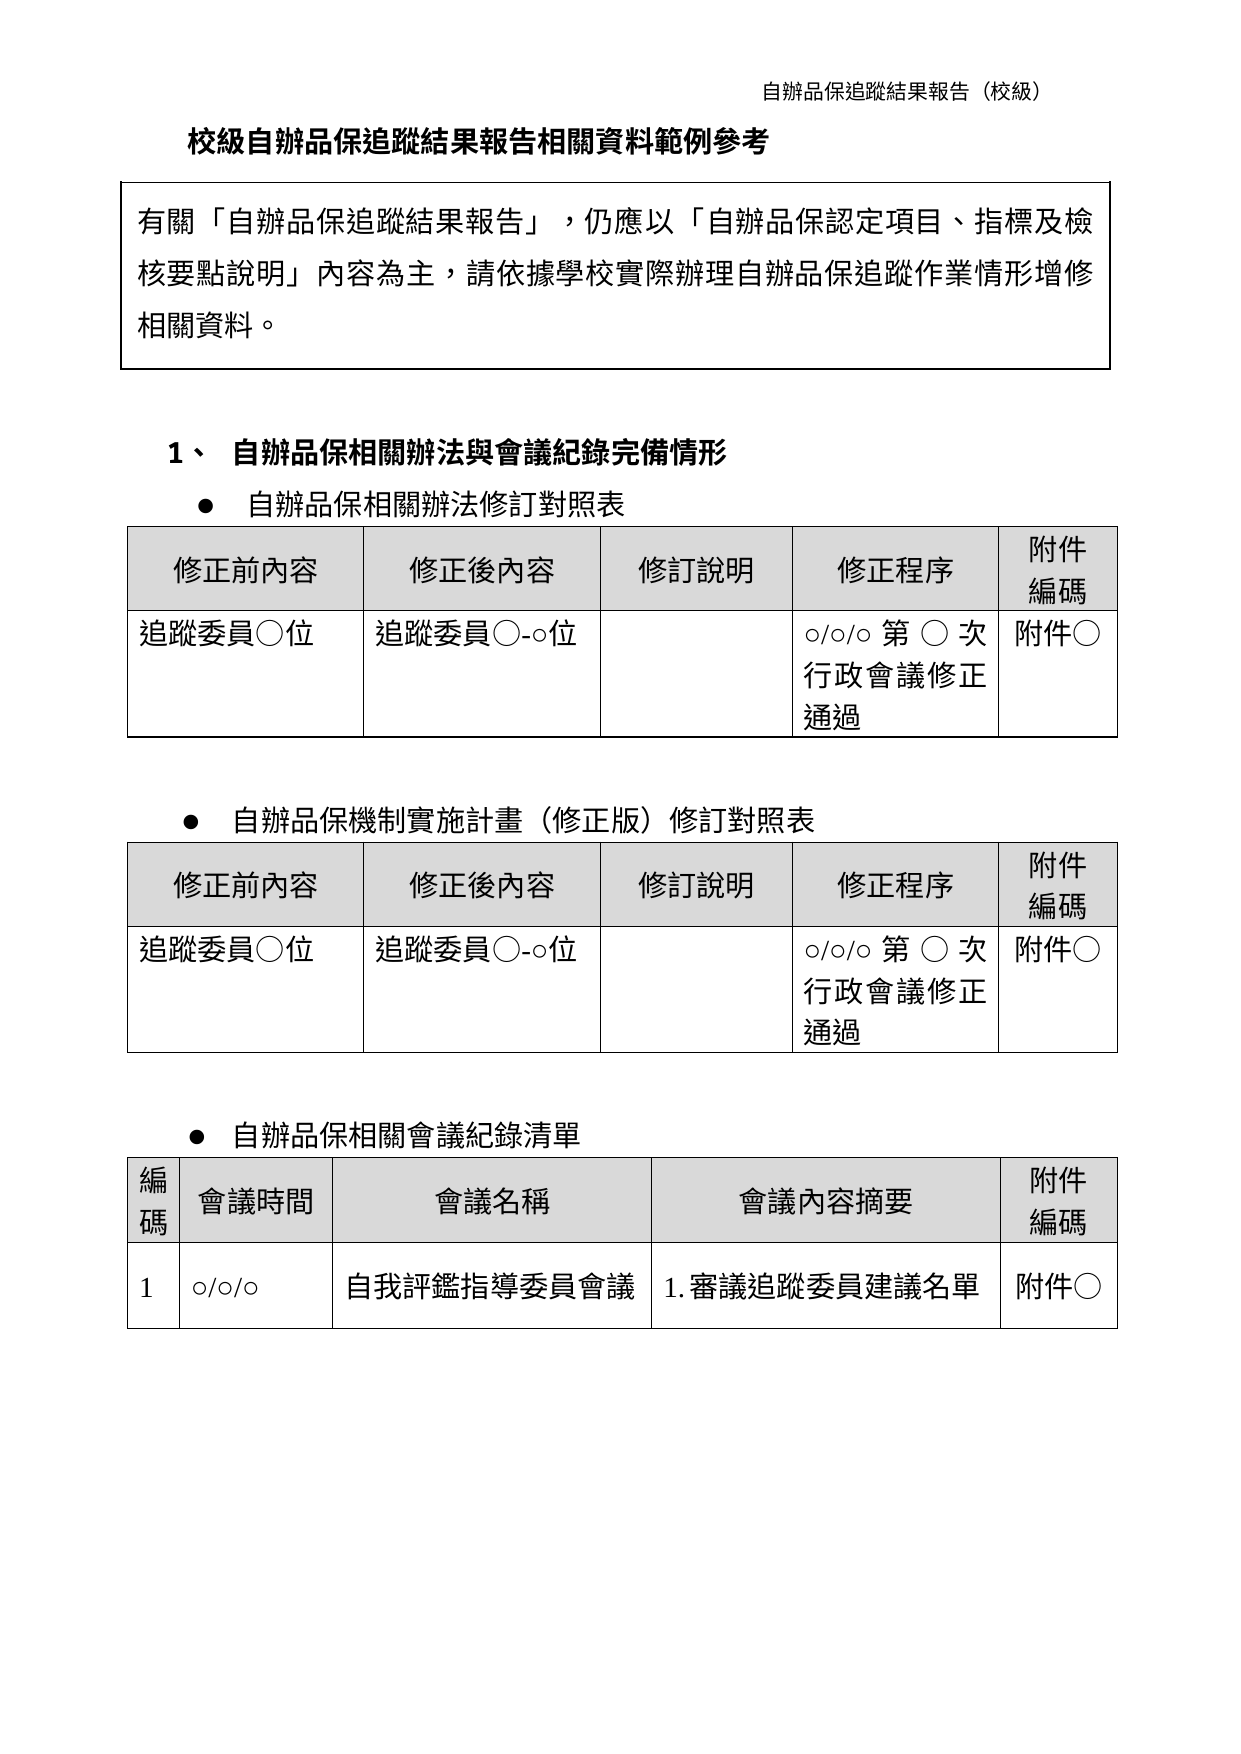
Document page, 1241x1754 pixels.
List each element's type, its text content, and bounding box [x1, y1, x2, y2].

table_cell 自我評鑑指導委員會議 [333, 1243, 651, 1328]
list 自辦品保相關辦法修訂對照表 [196, 474, 1053, 526]
table_header 修正後內容 [364, 527, 600, 610]
table_cell [601, 611, 792, 736]
table_cell ○/○/○ [180, 1243, 332, 1328]
table_header 修訂說明 [601, 843, 792, 926]
table_header 附件 編碼 [999, 527, 1117, 610]
table_cell ○/○/○第○次行政會議修正通過 [793, 611, 998, 736]
table_header 編 碼 [128, 1158, 179, 1242]
table_cell [601, 927, 792, 1052]
list 自辦品保機制實施計畫（修正版）修訂對照表 [181, 789, 1053, 842]
table_header 修正程序 [793, 527, 998, 610]
table_header 修正後內容 [364, 843, 600, 926]
list 自辦品保相關會議紀錄清單 [187, 1105, 1053, 1157]
table_header 修正程序 [793, 843, 998, 926]
table_cell ○/○/○第○次行政會議修正通過 [793, 927, 998, 1052]
table_header 會議名稱 [333, 1158, 651, 1242]
table_cell 附件○ [999, 611, 1117, 736]
table_cell 追蹤委員○位 [128, 927, 363, 1052]
table_header 修正前內容 [128, 843, 363, 926]
table_header 會議內容摘要 [652, 1158, 1000, 1242]
table_cell 附件○ [1001, 1243, 1117, 1328]
table_cell 追蹤委員○位 [128, 611, 363, 736]
table_cell 追蹤委員○-○位 [364, 611, 600, 736]
text 有關「自辦品保追蹤結果報告」，仍應以「自辦品保認定項目、指標及檢核要點說明」內容為主，請依據學校實際辦理自辦品保追蹤作業情形增修相關資料。 [137, 190, 1094, 347]
text [122, 183, 1109, 368]
table_header 附件 編碼 [999, 843, 1117, 926]
list 自辦品保相關辦法與會議紀錄完備情形 [167, 422, 1053, 474]
table_cell 附件○ [999, 927, 1117, 1052]
table_cell 追蹤委員○-○位 [364, 927, 600, 1052]
table_header 修訂說明 [601, 527, 792, 610]
text 校級自辦品保追蹤結果報告相關資料範例參考 [187, 118, 1053, 160]
table_header 修正前內容 [128, 527, 363, 610]
table_header 會議時間 [180, 1158, 332, 1242]
table_header 附件 編碼 [1001, 1158, 1117, 1242]
table_cell 1 [128, 1243, 179, 1328]
table_cell 審議追蹤委員建議名單 [652, 1243, 1000, 1328]
